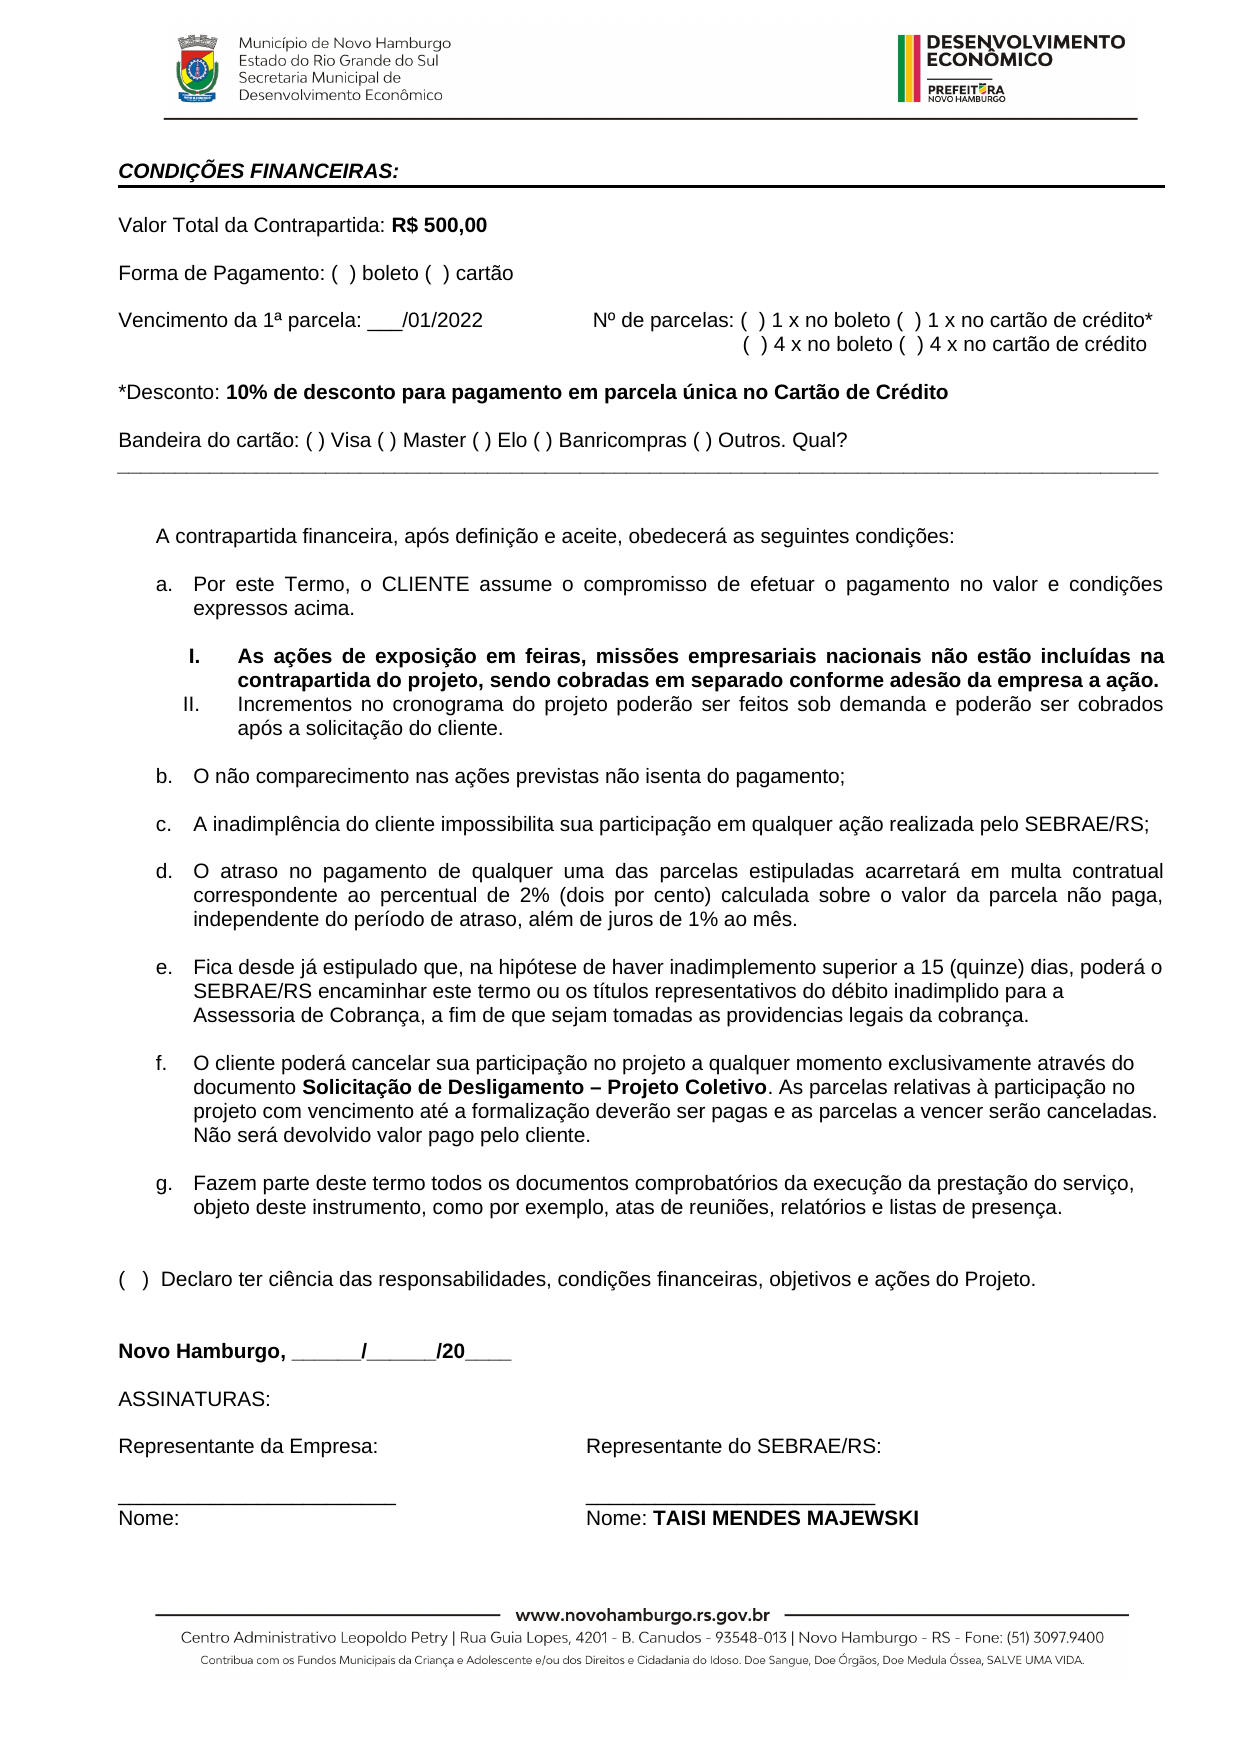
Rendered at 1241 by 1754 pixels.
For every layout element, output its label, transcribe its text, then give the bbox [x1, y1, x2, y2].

list Por este Termo, o CLIENTE assume o compromisso de efetuar o pagamento no valor e condições expressos acima. [156, 572, 1165, 620]
text A contrapartida financeira, após definição e aceite, obedecerá as seguintes condições: [156, 524, 1165, 548]
text Novo Hamburgo, ______/______/20____ [118, 1338, 1165, 1362]
picture [163, 17, 1138, 120]
text Vencimento da 1ª parcela: ___/01/2022 Nº de parcelas: ( ) 1 x no boleto ( ) 1 x no cartão de crédito* [118, 308, 1165, 332]
list Incrementos no cronograma do projeto poderão ser feitos sob demanda e poderão ser cobrados após a solicitação do cliente. [200, 692, 1165, 739]
text ( ) 4 x no boleto ( ) 4 x no cartão de crédito [118, 332, 1165, 356]
table_header ASSINATURAS: Representante da Empresa: ________________________ Nome: [111, 1386, 578, 1530]
list Fica desde já estipulado que, na hipótese de haver inadimplemento superior a 15 (quinze) dias, poderá o SEBRAE/RS encaminhar este termo ou os títulos representativos do débito inadimplido para a Assessoria de Cobrança, a fim de que sejam tomadas as providencias legais da cobrança. [156, 955, 1165, 1027]
text __________________________________________________________________________________________ [118, 452, 1165, 476]
text Forma de Pagamento: ( ) boleto ( ) cartão [118, 260, 1165, 284]
text *Desconto: 10% de desconto para pagamento em parcela única no Cartão de Crédito [118, 380, 1165, 404]
table_header Representante do SEBRAE/RS: _________________________ Nome: TAISI MENDES MAJEWSKI [579, 1386, 1074, 1530]
list As ações de exposição em feiras, missões empresariais nacionais não estão incluídas na contrapartida do projeto, sendo cobradas em separado conforme adesão da empresa a ação. [200, 644, 1165, 692]
list O atraso no pagamento de qualquer uma das parcelas estipuladas acarretará em multa contratual correspondente ao percentual de 2% (dois por cento) calculada sobre o valor da parcela não paga, independente do período de atraso, além de juros de 1% ao mês. [156, 859, 1165, 931]
text CONDIÇÕES FINANCEIRAS: [118, 159, 1165, 185]
text ( ) Declaro ter ciência das responsabilidades, condições financeiras, objetivos e ações do Projeto. [118, 1267, 1165, 1291]
text Valor Total da Contrapartida: R$ 500,00 [118, 212, 1165, 236]
text Bandeira do cartão: ( ) Visa ( ) Master ( ) Elo ( ) Banricompras ( ) Outros. Qual? [118, 428, 1165, 452]
picture [155, 1608, 1129, 1680]
list O cliente poderá cancelar sua participação no projeto a qualquer momento exclusivamente através do documento Solicitação de Desligamento – Projeto Coletivo. As parcelas relativas à participação no projeto com vencimento até a formalização deverão ser pagas e as parcelas a vencer serão canceladas. Não será devolvido valor pago pelo cliente. [156, 1051, 1165, 1147]
list Fazem parte deste termo todos os documentos comprobatórios da execução da prestação do serviço, objeto deste instrumento, como por exemplo, atas de reuniões, relatórios e listas de presença. [156, 1171, 1165, 1219]
list A inadimplência do cliente impossibilita sua participação em qualquer ação realizada pelo SEBRAE/RS; [156, 811, 1165, 835]
list O não comparecimento nas ações previstas não isenta do pagamento; [156, 763, 1165, 787]
